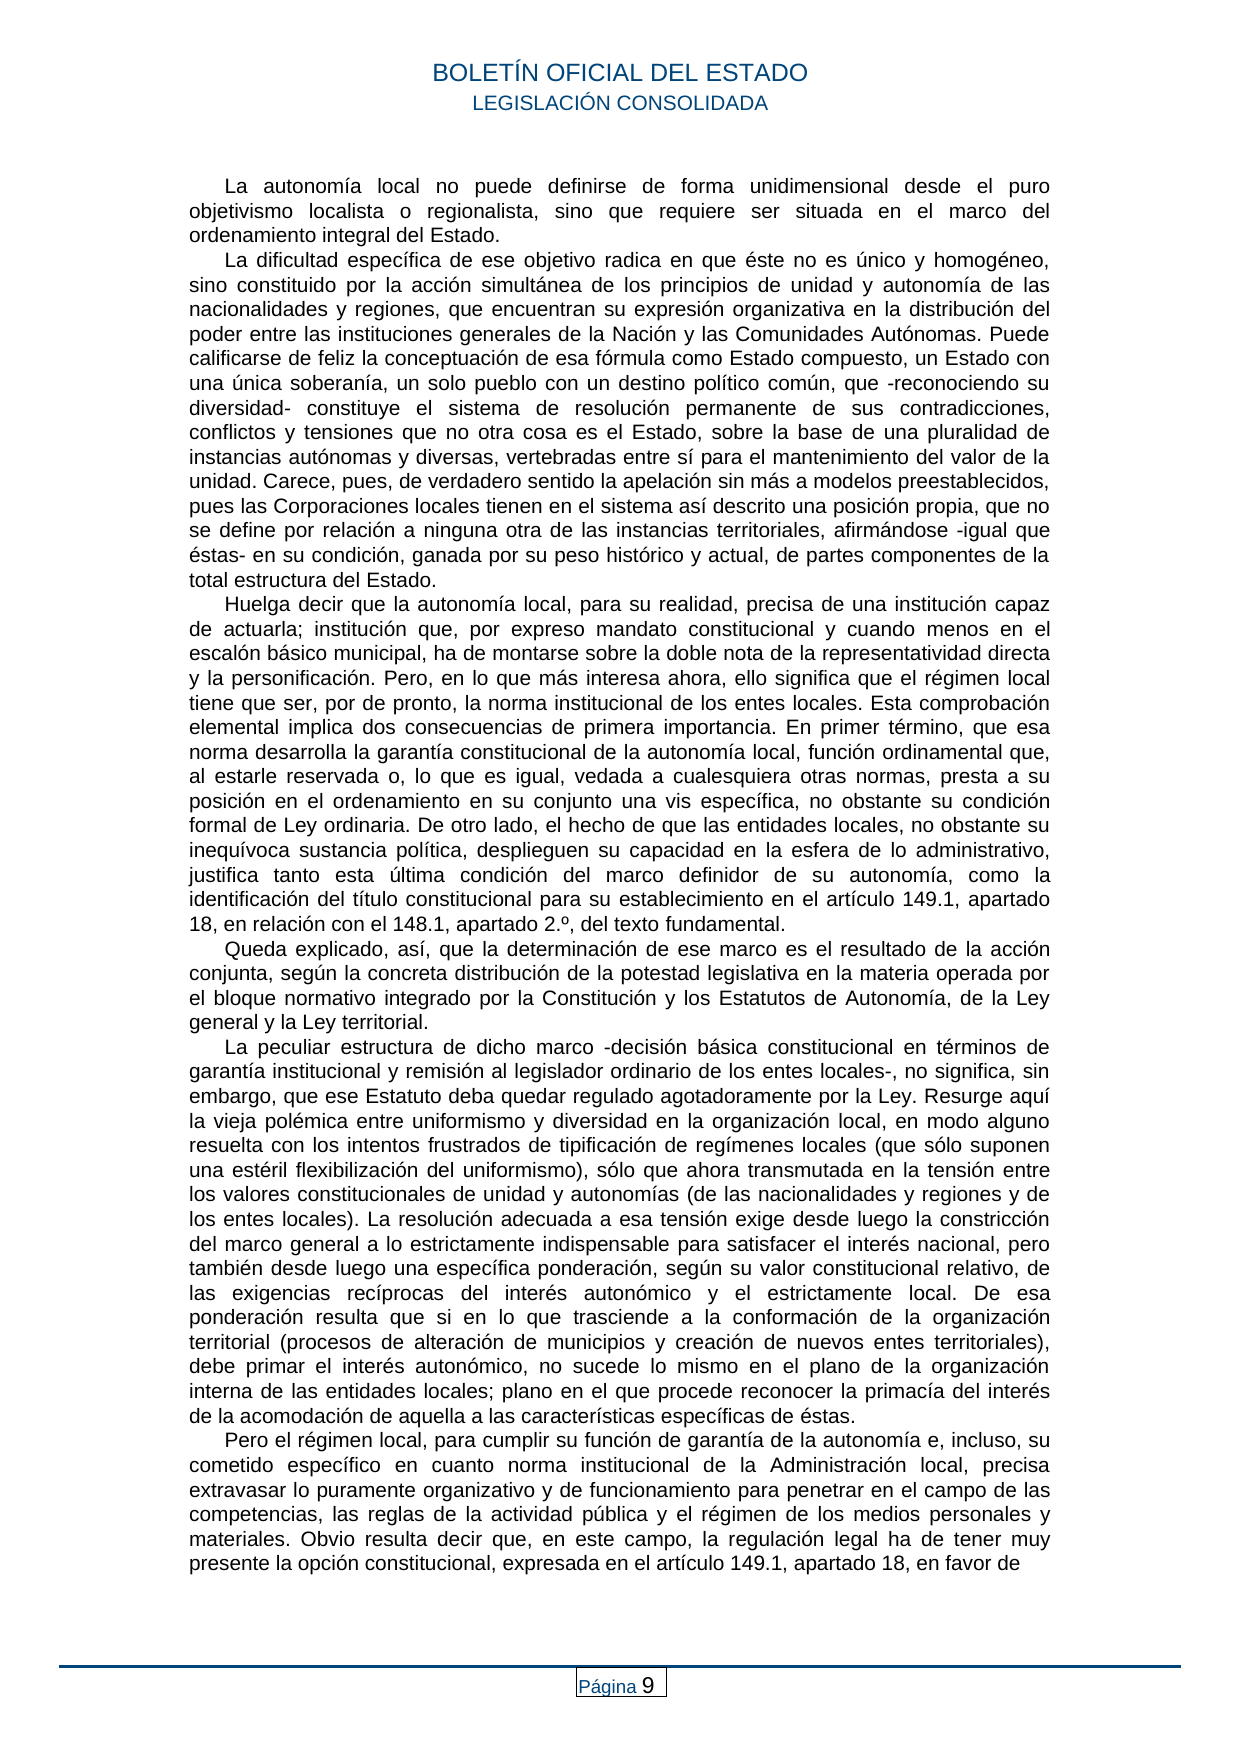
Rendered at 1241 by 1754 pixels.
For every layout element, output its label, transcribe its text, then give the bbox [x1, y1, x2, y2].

text Queda explicado, así, que la determinación de ese marco es el resultado de la acción conjunta, según la concreta distribución de la potestad legislativa en la materia operada por el bloque normativo integrado por la Constitución y los Estatutos de Autonomía, de la Ley general y la Ley territorial. [189, 936, 1051, 1034]
text La dificultad específica de ese objetivo radica en que éste no es único y homogéneo, sino constituido por la acción simultánea de los principios de unidad y autonomía de las nacionalidades y regiones, que encuentran su expresión organizativa en la distribución del poder entre las instituciones generales de la Nación y las Comunidades Autónomas. Puede calificarse de feliz la conceptuación de esa fórmula como Estado compuesto, un Estado con una única soberanía, un solo pueblo con un destino político común, que -reconociendo su diversidad- constituye el sistema de resolución permanente de sus contradicciones, conflictos y tensiones que no otra cosa es el Estado, sobre la base de una pluralidad de instancias autónomas y diversas, vertebradas entre sí para el mantenimiento del valor de la unidad. Carece, pues, de verdadero sentido la apelación sin más a modelos preestablecidos, pues las Corporaciones locales tienen en el sistema así descrito una posición propia, que no se define por relación a ninguna otra de las instancias territoriales, afirmándose -igual que éstas- en su condición, ganada por su peso histórico y actual, de partes componentes de la total estructura del Estado. [189, 248, 1051, 591]
text Pero el régimen local, para cumplir su función de garantía de la autonomía e, incluso, su cometido específico en cuanto norma institucional de la Administración local, precisa extravasar lo puramente organizativo y de funcionamiento para penetrar en el campo de las competencias, las reglas de la actividad pública y el régimen de los medios personales y materiales. Obvio resulta decir que, en este campo, la regulación legal ha de tener muy presente la opción constitucional, expresada en el artículo 149.1, apartado 18, en favor de [189, 1428, 1051, 1575]
text La peculiar estructura de dicho marco -decisión básica constitucional en términos de garantía institucional y remisión al legislador ordinario de los entes locales-, no significa, sin embargo, que ese Estatuto deba quedar regulado agotadoramente por la Ley. Resurge aquí la vieja polémica entre uniformismo y diversidad en la organización local, en modo alguno resuelta con los intentos frustrados de tipificación de regímenes locales (que sólo suponen una estéril flexibilización del uniformismo), sólo que ahora transmutada en la tensión entre los valores constitucionales de unidad y autonomías (de las nacionalidades y regiones y de los entes locales). La resolución adecuada a esa tensión exige desde luego la constricción del marco general a lo estrictamente indispensable para satisfacer el interés nacional, pero también desde luego una específica ponderación, según su valor constitucional relativo, de las exigencias recíprocas del interés autonómico y el estrictamente local. De esa ponderación resulta que si en lo que trasciende a la conformación de la organización territorial (procesos de alteración de municipios y creación de nuevos entes territoriales), debe primar el interés autonómico, no sucede lo mismo en el plano de la organización interna de las entidades locales; plano en el que procede reconocer la primacía del interés de la acomodación de aquella a las características específicas de éstas. [189, 1035, 1051, 1427]
text La autonomía local no puede definirse de forma unidimensional desde el puro objetivismo localista o regionalista, sino que requiere ser situada en el marco del ordenamiento integral del Estado. [189, 174, 1051, 247]
text Huelga decir que la autonomía local, para su realidad, precisa de una institución capaz de actuarla; institución que, por expreso mandato constitucional y cuando menos en el escalón básico municipal, ha de montarse sobre la doble nota de la representatividad directa y la personificación. Pero, en lo que más interesa ahora, ello significa que el régimen local tiene que ser, por de pronto, la norma institucional de los entes locales. Esta comprobación elemental implica dos consecuencias de primera importancia. En primer término, que esa norma desarrolla la garantía constitucional de la autonomía local, función ordinamental que, al estarle reservada o, lo que es igual, vedada a cualesquiera otras normas, presta a su posición en el ordenamiento en su conjunto una vis específica, no obstante su condición formal de Ley ordinaria. De otro lado, el hecho de que las entidades locales, no obstante su inequívoca sustancia política, desplieguen su capacidad en la esfera de lo administrativo, justifica tanto esta última condición del marco definidor de su autonomía, como la identificación del título constitucional para su establecimiento en el artículo 149.1, apartado 18, en relación con el 148.1, apartado 2.º, del texto fundamental. [189, 592, 1052, 936]
